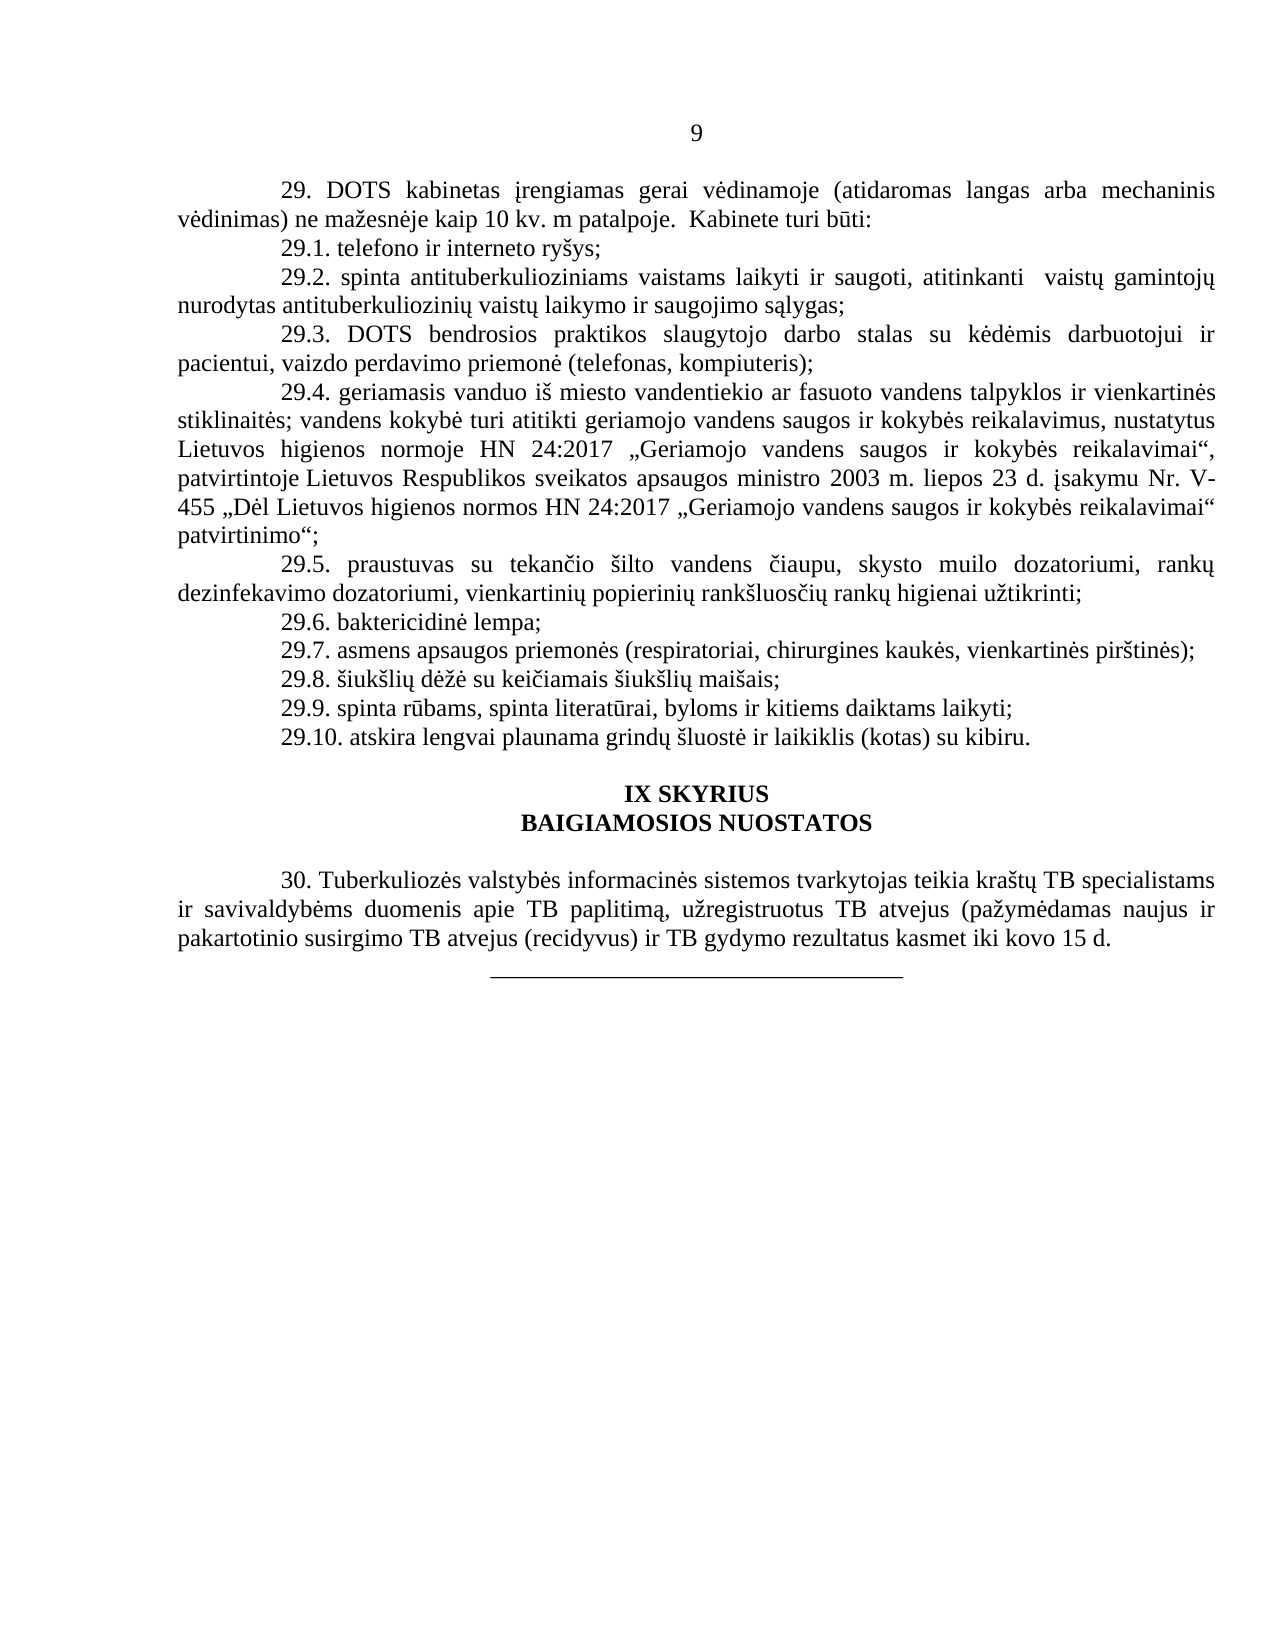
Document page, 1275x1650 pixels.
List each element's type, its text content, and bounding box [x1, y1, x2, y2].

text 29.8. šiukšlių dėžė su keičiamais šiukšlių maišais; [177, 664, 1216, 693]
text 29.9. spinta rūbams, spinta literatūrai, byloms ir kitiems daiktams laikyti; [177, 693, 1216, 722]
text 29.4. geriamasis vanduo iš miesto vandentiekio ar fasuoto vandens talpyklos ir vienkartinės stiklinaitės; vandens kokybė turi atitikti geriamojo vandens saugos ir kokybės reikalavimus, nustatytus Lietuvos higienos normoje HN 24:2017 „Geriamojo vandens saugos ir kokybės reikalavimai“, patvirtintoje Lietuvos Respublikos sveikatos apsaugos ministro 2003 m. liepos 23 d. įsakymu Nr. V-455 „Dėl Lietuvos higienos normos HN 24:2017 „Geriamojo vandens saugos ir kokybės reikalavimai“ patvirtinimo“; [177, 377, 1216, 549]
text _________________________________ [177, 952, 1216, 981]
text 29.7. asmens apsaugos priemonės (respiratoriai, chirurgines kaukės, vienkartinės pirštinės); [177, 636, 1216, 664]
text 29.6. baktericidinė lempa; [177, 607, 1216, 636]
text 29.1. telefono ir interneto ryšys; [177, 233, 1216, 262]
text 29.5. praustuvas su tekančio šilto vandens čiaupu, skysto muilo dozatoriumi, rankų dezinfekavimo dozatoriumi, vienkartinių popierinių rankšluosčių rankų higienai užtikrinti; [177, 549, 1216, 607]
text 29.3. DOTS bendrosios praktikos slaugytojo darbo stalas su kėdėmis darbuotojui ir pacientui, vaizdo perdavimo priemonė (telefonas, kompiuteris); [177, 319, 1216, 377]
text IX SKYRIUS [177, 779, 1216, 808]
text 29. DOTS kabinetas įrengiamas gerai vėdinamoje (atidaromas langas arba mechaninis vėdinimas) ne mažesnėje kaip 10 kv. m patalpoje. Kabinete turi būti: [177, 176, 1216, 233]
text BAIGIAMOSIOS NUOSTATOS [177, 808, 1216, 837]
text 29.10. atskira lengvai plaunama grindų šluostė ir laikiklis (kotas) su kibiru. [177, 722, 1216, 751]
text 30. Tuberkuliozės valstybės informacinės sistemos tvarkytojas teikia kraštų TB specialistams ir savivaldybėms duomenis apie TB paplitimą, užregistruotus TB atvejus (pažymėdamas naujus ir pakartotinio susirgimo TB atvejus (recidyvus) ir TB gydymo rezultatus kasmet iki kovo 15 d. [177, 866, 1216, 952]
text 29.2. spinta antituberkulioziniams vaistams laikyti ir saugoti, atitinkanti vaistų gamintojų nurodytas antituberkuliozinių vaistų laikymo ir saugojimo sąlygas; [177, 262, 1216, 319]
